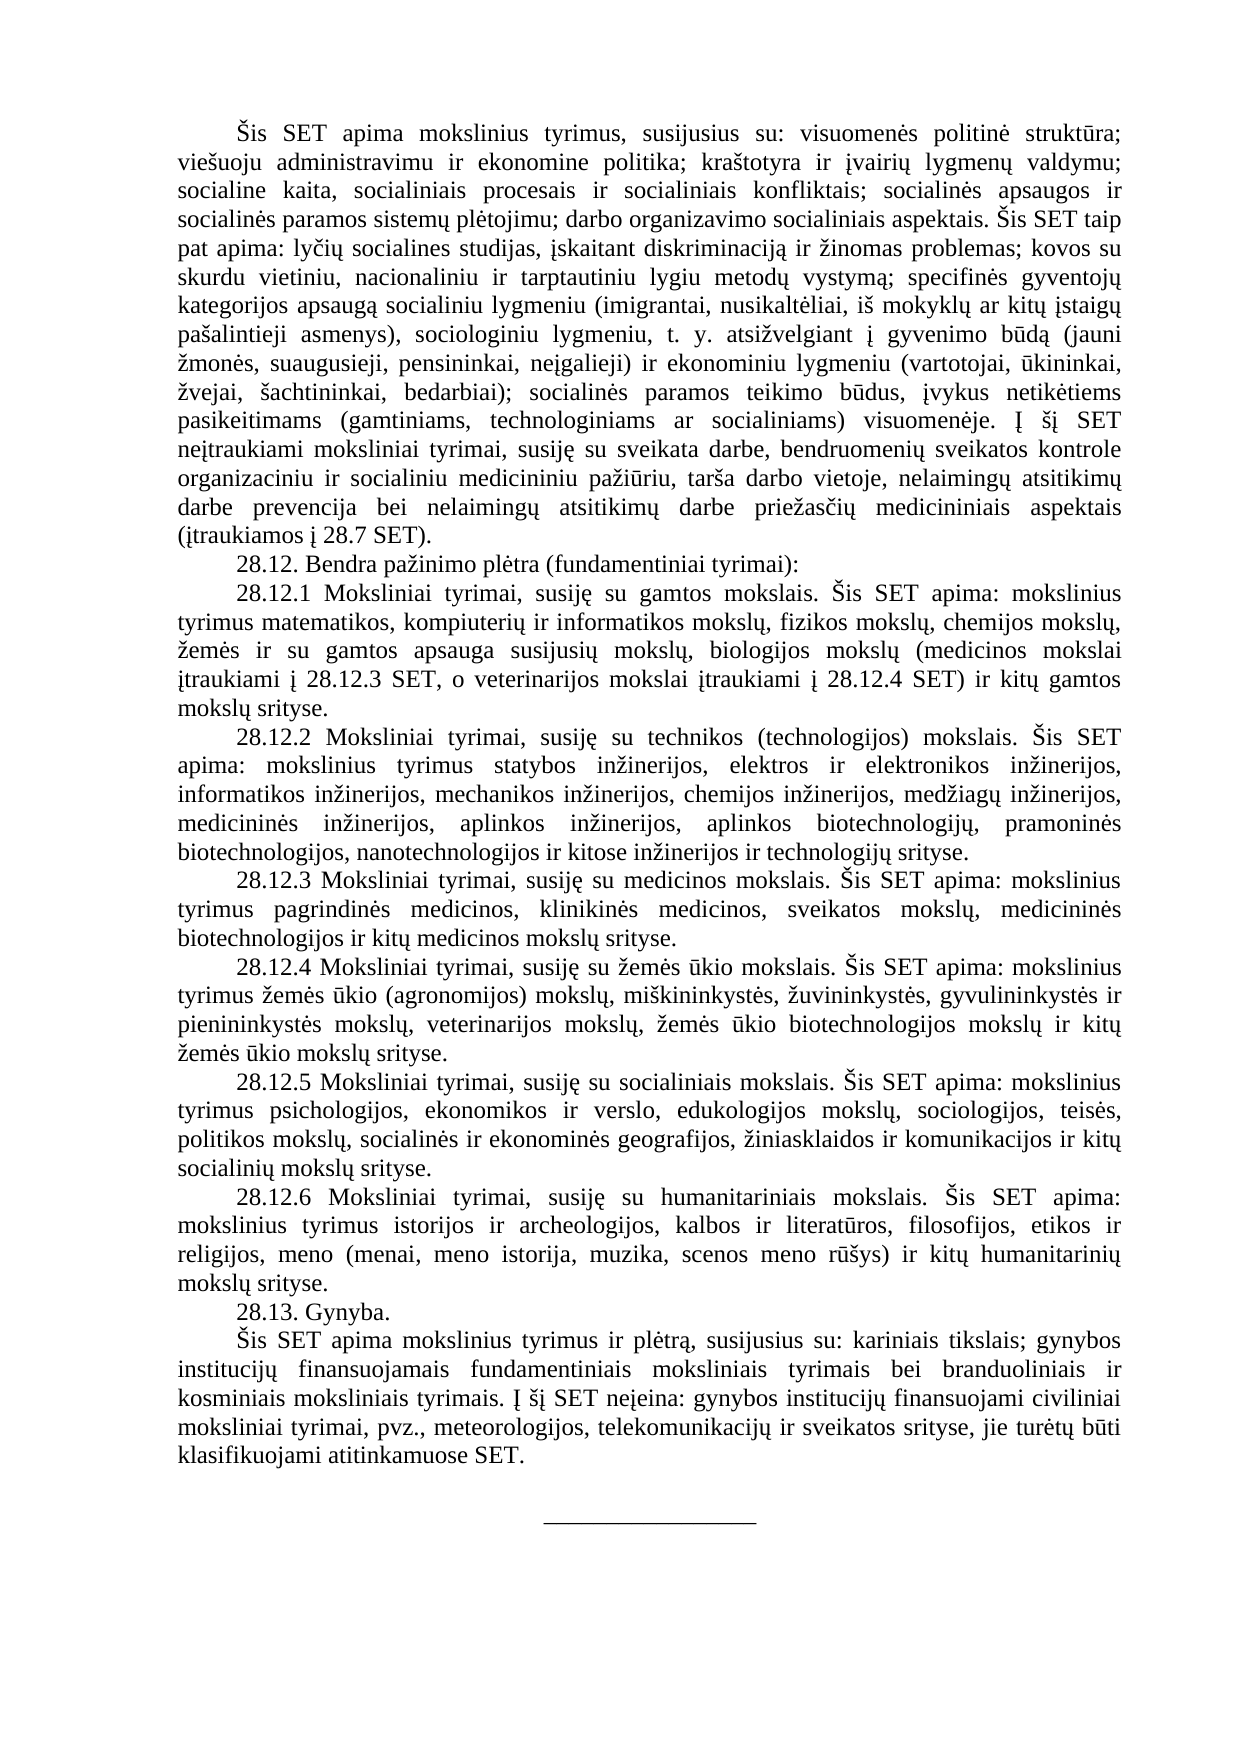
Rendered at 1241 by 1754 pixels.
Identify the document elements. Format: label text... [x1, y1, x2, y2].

text 28.12.2 Moksliniai tyrimai, susiję su technikos (technologijos) mokslais. Šis SET apima: mokslinius tyrimus statybos inžinerijos, elektros ir elektronikos inžinerijos, informatikos inžinerijos, mechanikos inžinerijos, chemijos inžinerijos, medžiagų inžinerijos, medicininės inžinerijos, aplinkos inžinerijos, aplinkos biotechnologijų, pramoninės biotechnologijos, nanotechnologijos ir kitose inžinerijos ir technologijų srityse. [177, 722, 1122, 866]
text 28.12.3 Moksliniai tyrimai, susiję su medicinos mokslais. Šis SET apima: mokslinius tyrimus pagrindinės medicinos, klinikinės medicinos, sveikatos mokslų, medicininės biotechnologijos ir kitų medicinos mokslų srityse. [177, 866, 1122, 952]
text 28.12.1 Moksliniai tyrimai, susiję su gamtos mokslais. Šis SET apima: mokslinius tyrimus matematikos, kompiuterių ir informatikos mokslų, fizikos mokslų, chemijos mokslų, žemės ir su gamtos apsauga susijusių mokslų, biologijos mokslų (medicinos mokslai įtraukiami į 28.12.3 SET, o veterinarijos mokslai įtraukiami į 28.12.4 SET) ir kitų gamtos mokslų srityse. [177, 578, 1122, 722]
text Šis SET apima mokslinius tyrimus, susijusius su: visuomenės politinė struktūra; viešuoju administravimu ir ekonomine politika; kraštotyra ir įvairių lygmenų valdymu; socialine kaita, socialiniais procesais ir socialiniais konfliktais; socialinės apsaugos ir socialinės paramos sistemų plėtojimu; darbo organizavimo socialiniais aspektais. Šis SET taip pat apima: lyčių socialines studijas, įskaitant diskriminaciją ir žinomas problemas; kovos su skurdu vietiniu, nacionaliniu ir tarptautiniu lygiu metodų vystymą; specifinės gyventojų kategorijos apsaugą socialiniu lygmeniu (imigrantai, nusikaltėliai, iš mokyklų ar kitų įstaigų pašalintieji asmenys), sociologiniu lygmeniu, t. y. atsižvelgiant į gyvenimo būdą (jauni žmonės, suaugusieji, pensininkai, neįgalieji) ir ekonominiu lygmeniu (vartotojai, ūkininkai, žvejai, šachtininkai, bedarbiai); socialinės paramos teikimo būdus, įvykus netikėtiems pasikeitimams (gamtiniams, technologiniams ar socialiniams) visuomenėje. Į šį SET neįtraukiami moksliniai tyrimai, susiję su sveikata darbe, bendruomenių sveikatos kontrole organizaciniu ir socialiniu medicininiu pažiūriu, tarša darbo vietoje, nelaimingų atsitikimų darbe prevencija bei nelaimingų atsitikimų darbe priežasčių medicininiais aspektais (įtraukiamos į 28.7 SET). [177, 118, 1122, 549]
text 28.12.5 Moksliniai tyrimai, susiję su socialiniais mokslais. Šis SET apima: mokslinius tyrimus psichologijos, ekonomikos ir verslo, edukologijos mokslų, sociologijos, teisės, politikos mokslų, socialinės ir ekonominės geografijos, žiniasklaidos ir komunikacijos ir kitų socialinių mokslų srityse. [177, 1067, 1122, 1182]
text 28.12.4 Moksliniai tyrimai, susiję su žemės ūkio mokslais. Šis SET apima: mokslinius tyrimus žemės ūkio (agronomijos) mokslų, miškininkystės, žuvininkystės, gyvulininkystės ir pienininkystės mokslų, veterinarijos mokslų, žemės ūkio biotechnologijos mokslų ir kitų žemės ūkio mokslų srityse. [177, 952, 1122, 1067]
text 28.12.6 Moksliniai tyrimai, susiję su humanitariniais mokslais. Šis SET apima: mokslinius tyrimus istorijos ir archeologijos, kalbos ir literatūros, filosofijos, etikos ir religijos, meno (menai, meno istorija, muzika, scenos meno rūšys) ir kitų humanitarinių mokslų srityse. [177, 1182, 1122, 1297]
text Šis SET apima mokslinius tyrimus ir plėtrą, susijusius su: kariniais tikslais; gynybos institucijų finansuojamais fundamentiniais moksliniais tyrimais bei branduoliniais ir kosminiais moksliniais tyrimais. Į šį SET neįeina: gynybos institucijų finansuojami civiliniai moksliniai tyrimai, pvz., meteorologijos, telekomunikacijų ir sveikatos srityse, jie turėtų būti klasifikuojami atitinkamuose SET. [177, 1326, 1122, 1469]
text 28.13. Gynyba. [177, 1297, 1122, 1326]
text _________________ [177, 1498, 1122, 1527]
text 28.12. Bendra pažinimo plėtra (fundamentiniai tyrimai): [177, 549, 1122, 578]
